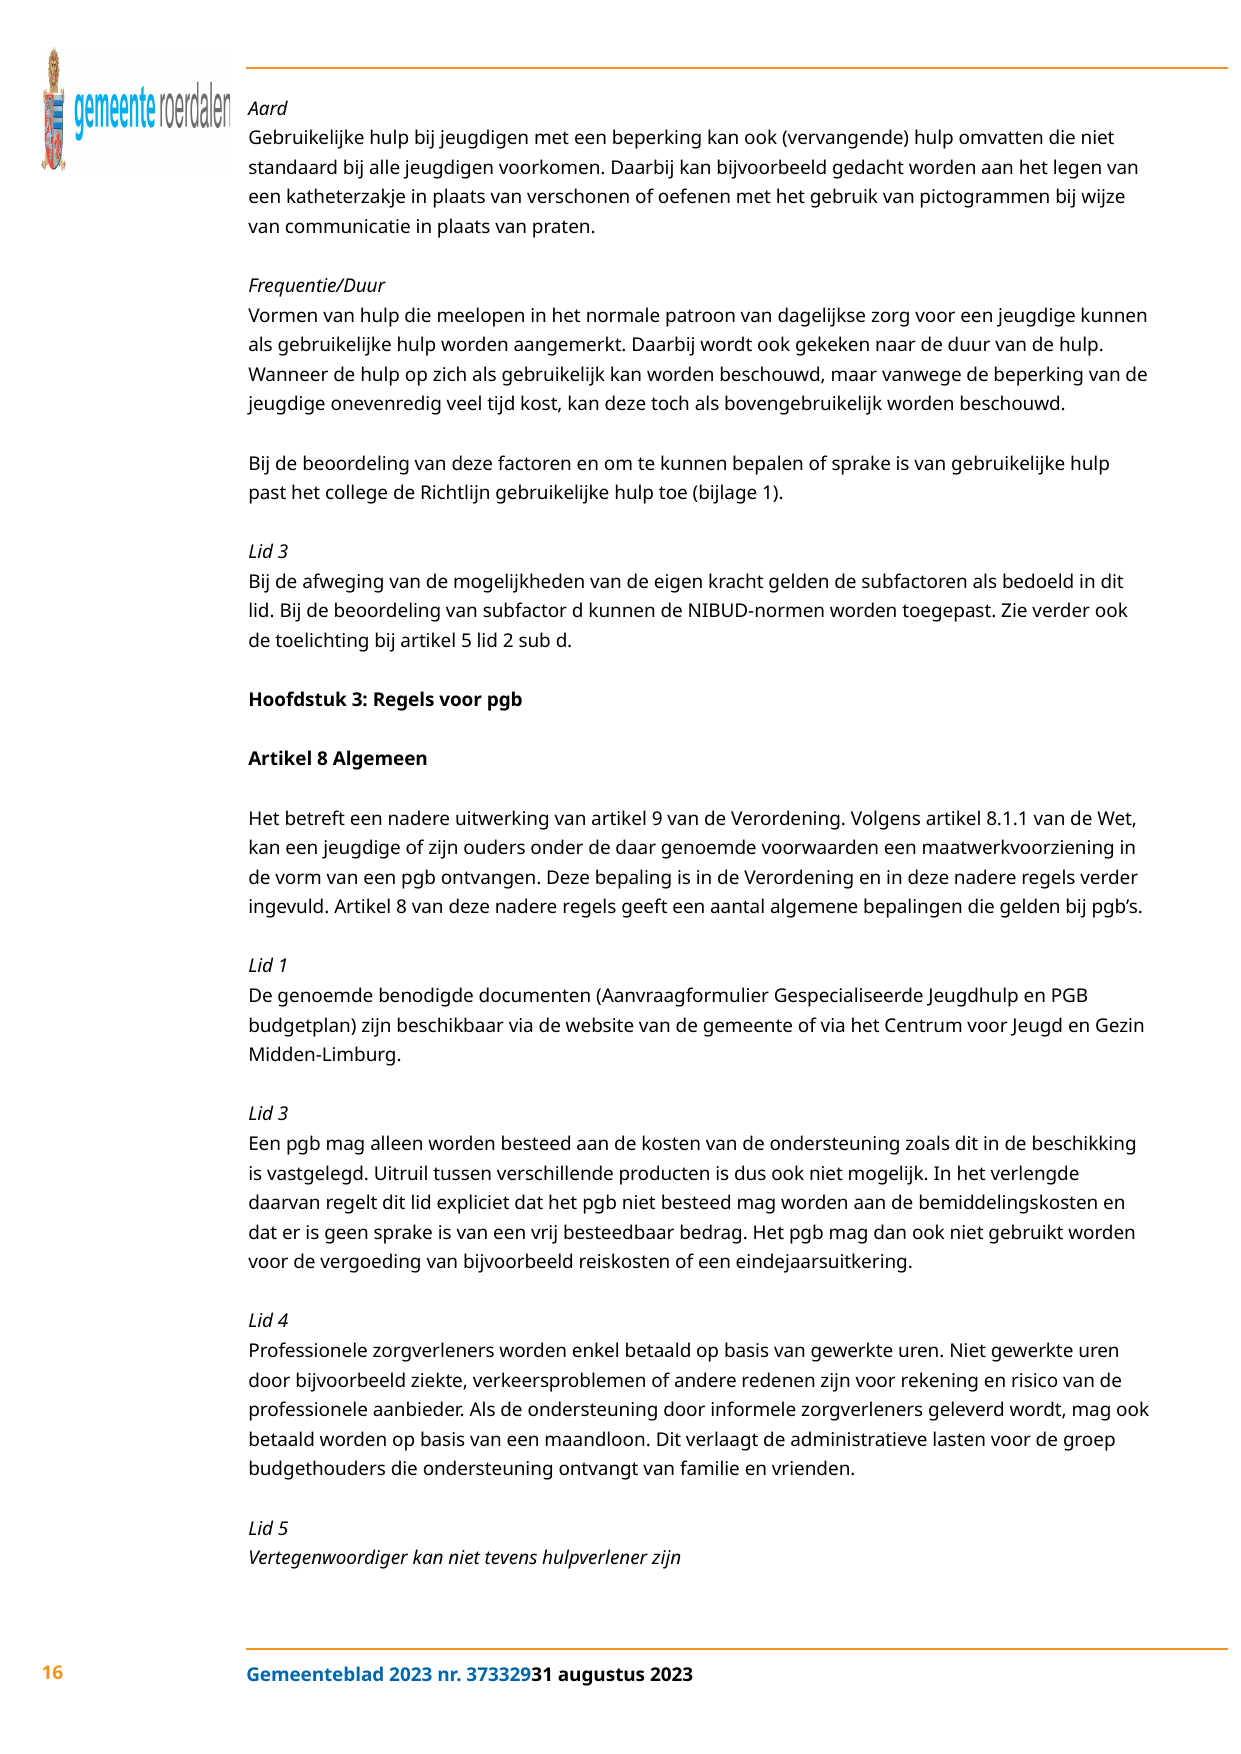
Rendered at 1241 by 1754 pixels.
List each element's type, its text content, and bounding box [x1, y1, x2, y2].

text Aard [248, 95, 1152, 121]
text Lid 1 [248, 953, 1152, 978]
picture [41, 47, 231, 172]
text Het betreft een nadere uitwerking van artikel 9 van de Verordening. Volgens artikel 8.1.1 van de Wet, kan een jeugdige of zijn ouders onder de daar genoemde voorwaarden een maatwerkvoorziening in de vorm van een pgb ontvangen. Deze bepaling is in de Verordening en in deze nadere regels verder ingevuld. Artikel 8 van deze nadere regels geeft een aantal algemene bepalingen die gelden bij pgb’s. [248, 805, 1152, 919]
text Vormen van hulp die meelopen in het normale patroon van dagelijkse zorg voor een jeugdige kunnen als gebruikelijke hulp worden aangemerkt. Daarbij wordt ook gekeken naar de duur van de hulp. Wanneer de hulp op zich als gebruikelijk kan worden beschouwd, maar vanwege de beperking van de jeugdige onevenredig veel tijd kost, kan deze toch als bovengebruikelijk worden beschouwd. [248, 302, 1152, 416]
text Frequentie/Duur [248, 272, 1152, 298]
text Professionele zorgverleners worden enkel betaald op basis van gewerkte uren. Niet gewerkte uren door bijvoorbeeld ziekte, verkeersproblemen of andere redenen zijn voor rekening en risico van de professionele aanbieder. Als de ondersteuning door informele zorgverleners geleverd wordt, mag ook betaald worden op basis van een maandloon. Dit verlaagt de administratieve lasten voor de groep budgethouders die ondersteuning ontvangt van familie en vrienden. [248, 1337, 1152, 1481]
text Een pgb mag alleen worden besteed aan de kosten van de ondersteuning zoals dit in de beschikking is vastgelegd. Uitruil tussen verschillende producten is dus ook niet mogelijk. In het verlengde daarvan regelt dit lid expliciet dat het pgb niet besteed mag worden aan de bemiddelingskosten en dat er is geen sprake is van een vrij besteedbaar bedrag. Het pgb mag dan ook niet gebruikt worden voor de vergoeding van bijvoorbeeld reiskosten of een eindejaarsuitkering. [248, 1130, 1152, 1274]
text Vertegenwoordiger kan niet tevens hulpverlener zijn [248, 1544, 1152, 1570]
text Lid 3 [248, 538, 1152, 564]
text Bij de afweging van de mogelijkheden van de eigen kracht gelden de subfactoren als bedoeld in dit lid. Bij de beoordeling van subfactor d kunnen de NIBUD-normen worden toegepast. Zie verder ook de toelichting bij artikel 5 lid 2 sub d. [248, 568, 1152, 653]
text Artikel 8 Algemeen [248, 746, 1152, 771]
text Bij de beoordeling van deze factoren en om te kunnen bepalen of sprake is van gebruikelijke hulp past het college de Richtlijn gebruikelijke hulp toe (bijlage 1). [248, 450, 1152, 505]
text Gebruikelijke hulp bij jeugdigen met een beperking kan ook (vervangende) hulp omvatten die niet standaard bij alle jeugdigen voorkomen. Daarbij kan bijvoorbeeld gedacht worden aan het legen van een katheterzakje in plaats van verschonen of oefenen met het gebruik van pictogrammen bij wijze van communicatie in plaats van praten. [248, 124, 1152, 239]
text Hoofdstuk 3: Regels voor pgb [248, 686, 1152, 712]
text Lid 4 [248, 1308, 1152, 1333]
text Lid 5 [248, 1515, 1152, 1541]
text De genoemde benodigde documenten (Aanvraagformulier Gespecialiseerde Jeugdhulp en PGB budgetplan) zijn beschikbaar via de website van de gemeente of via het Centrum voor Jeugd en Gezin Midden-Limburg. [248, 982, 1152, 1067]
text Lid 3 [248, 1101, 1152, 1126]
